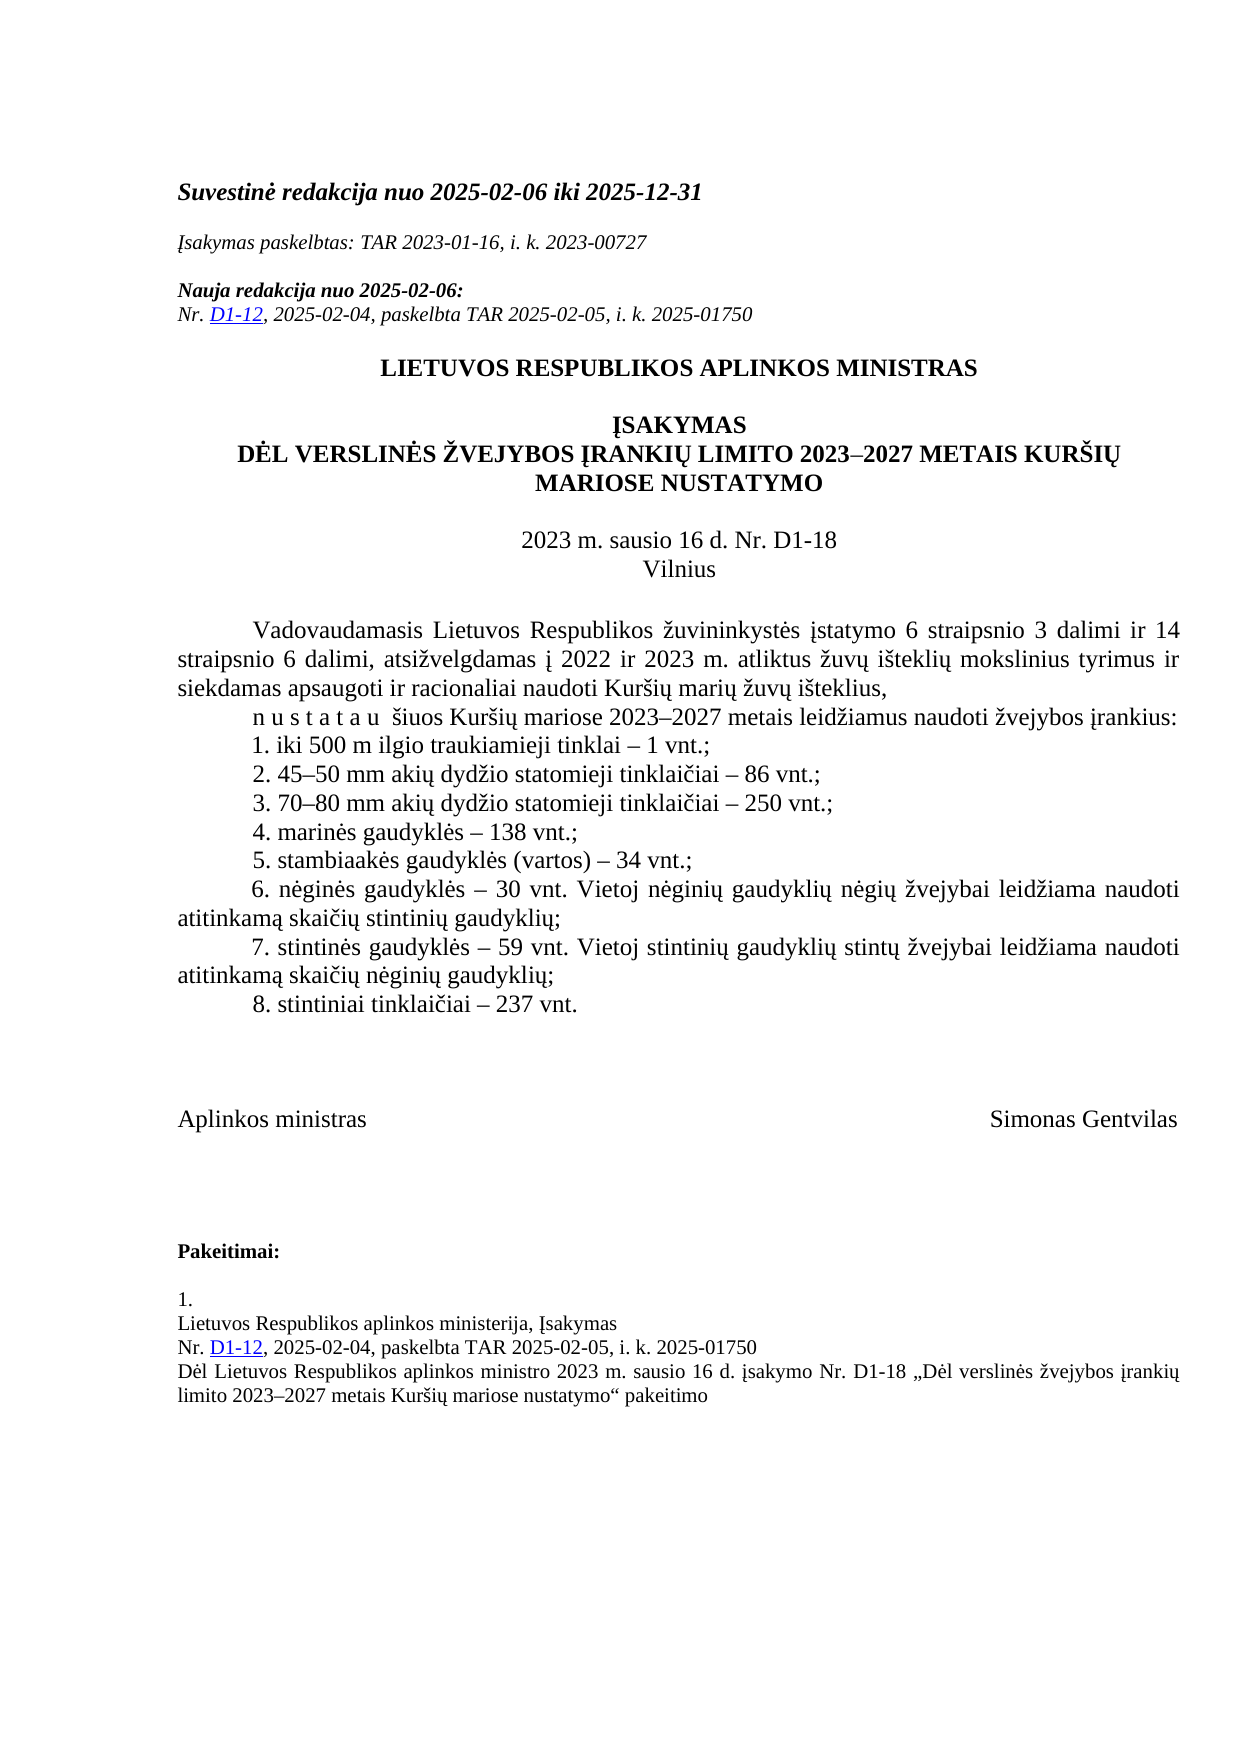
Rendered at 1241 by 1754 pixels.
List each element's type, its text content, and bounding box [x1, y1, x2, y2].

text Dėl Lietuvos Respublikos aplinkos ministro 2023 m. sausio 16 d. įsakymo Nr. D1-18 „Dėl verslinės žvejybos įrankių limito 2023–2027 metais Kuršių mariose nustatymo“ pakeitimo [177, 1359, 1181, 1407]
text 4. marinės gaudyklės – 138 vnt.; [177, 817, 1181, 846]
text Lietuvos Respublikos aplinkos ministerija, Įsakymas [177, 1311, 1181, 1335]
text 6. nėginės gaudyklės – 30 vnt. Vietoj nėginių gaudyklių nėgių žvejybai leidžiama naudoti atitinkamą skaičių stintinių gaudyklių; [177, 874, 1181, 932]
text 1. [177, 1287, 1181, 1311]
text 3. 70–80 mm akių dydžio statomieji tinklaičiai – 250 vnt.; [177, 788, 1181, 817]
text 7. stintinės gaudyklės – 59 vnt. Vietoj stintinių gaudyklių stintų žvejybai leidžiama naudoti atitinkamą skaičių nėginių gaudyklių; [177, 932, 1181, 989]
text ĮSAKYMAS [177, 410, 1181, 439]
text 1. iki 500 m ilgio traukiamieji tinklai – 1 vnt.; [177, 731, 1181, 759]
text LIETUVOS RESPUBLIKOS APLINKOS MINISTRAS [177, 353, 1181, 410]
text Įsakymas paskelbtas: TAR 2023-01-16, i. k. 2023-00727 [177, 230, 1181, 254]
text Aplinkos ministras Simonas Gentvilas [177, 1104, 1181, 1133]
text Nauja redakcija nuo 2025-02-06: [177, 278, 1181, 302]
text Nr. D1-12, 2025-02-04, paskelbta TAR 2025-02-05, i. k. 2025-01750 [177, 302, 1181, 326]
text Vilnius [177, 554, 1181, 583]
text Suvestinė redakcija nuo 2025-02-06 iki 2025-12-31 [177, 177, 1181, 206]
text Pakeitimai: [177, 1239, 1181, 1263]
text DĖL VERSLINĖS ŽVEJYBOS ĮRANKIŲ LIMITO 2023–2027 METAIS KURŠIŲ MARIOSE NUSTATYMO [177, 439, 1181, 496]
text 2023 m. sausio 16 d. Nr. D1-18 [177, 525, 1181, 554]
text 8. stintiniai tinklaičiai – 237 vnt. [177, 989, 1181, 1018]
text Vadovaudamasis Lietuvos Respublikos žuvininkystės įstatymo 6 straipsnio 3 dalimi ir 14 straipsnio 6 dalimi, atsižvelgdamas į 2022 ir 2023 m. atliktus žuvų išteklių mokslinius tyrimus ir siekdamas apsaugoti ir racionaliai naudoti Kuršių marių žuvų išteklius, [177, 616, 1181, 702]
text n u s t a t a u šiuos Kuršių mariose 2023–2027 metais leidžiamus naudoti žvejybos įrankius: [177, 702, 1181, 731]
text 2. 45–50 mm akių dydžio statomieji tinklaičiai – 86 vnt.; [177, 759, 1181, 788]
text 5. stambiaakės gaudyklės (vartos) – 34 vnt.; [177, 846, 1181, 874]
text Nr. D1-12, 2025-02-04, paskelbta TAR 2025-02-05, i. k. 2025-01750 [177, 1335, 1181, 1359]
